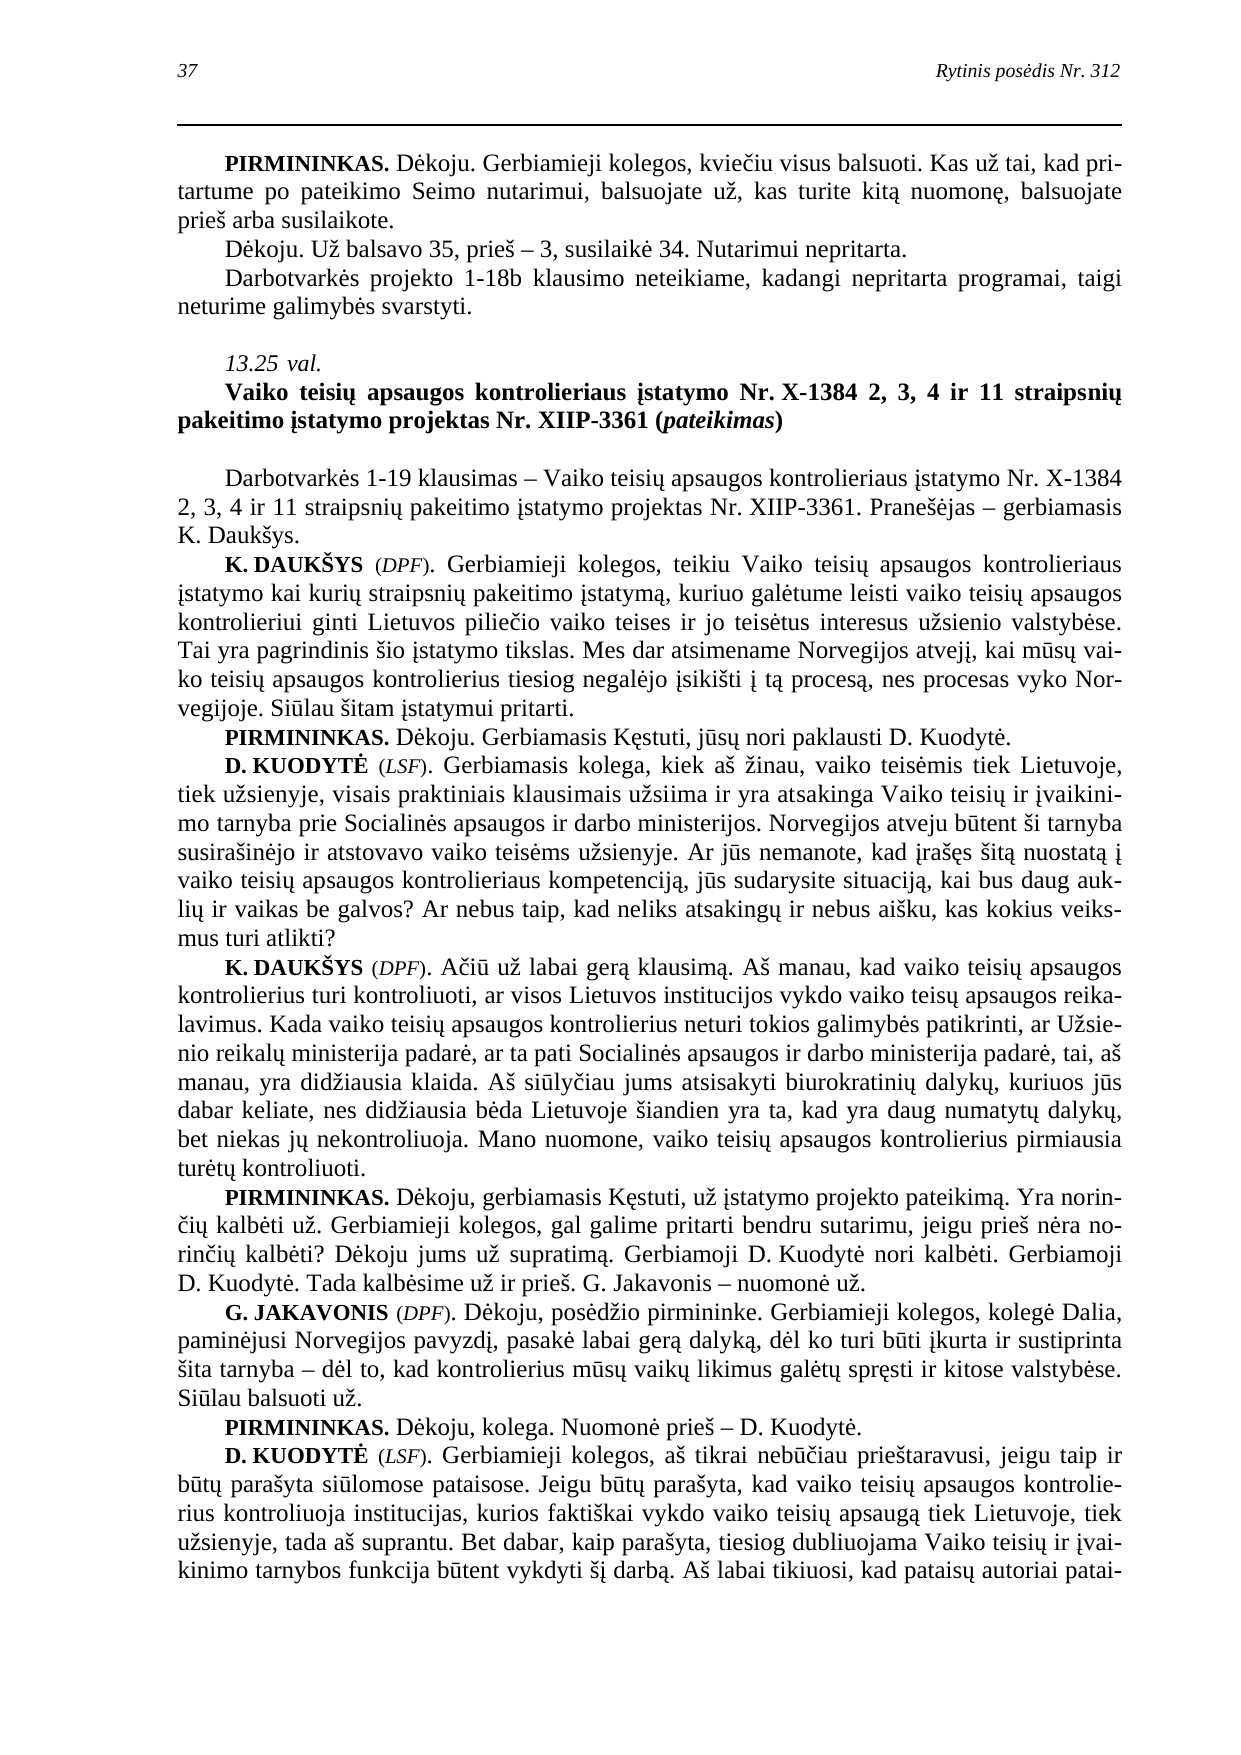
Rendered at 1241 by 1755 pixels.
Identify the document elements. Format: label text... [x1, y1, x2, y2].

text K. DAUKŠYS (DPF). Ger­bia­mie­ji ko­le­gos, tei­kiu Vai­ko tei­sių ap­sau­gos kon­tro­lie­riaus įsta­ty­mo kai ku­rių straips­nių pa­kei­ti­mo įsta­ty­mą, ku­riuo ga­lė­tu­me leis­ti vai­ko tei­sių ap­sau­gos kon­tro­lie­riui gin­ti Lie­tu­vos pi­lie­čio vai­ko tei­ses ir jo tei­sė­tus in­te­re­sus už­sie­nio vals­ty­bė­se. Tai yra pa­grin­di­nis šio įsta­ty­mo tiks­las. Mes dar at­si­me­na­me Nor­ve­gi­jos at­ve­jį, kai mū­sų vai­ko tei­sių ap­sau­gos kon­tro­lie­rius tie­siog ne­ga­lė­jo įsi­kiš­ti į tą pro­ce­są, nes pro­ce­sas vy­ko Nor­ve­gi­jo­je. Siū­lau ši­tam įsta­ty­mui pri­tar­ti. [177, 549, 1122, 722]
text 13.25 val. [224, 349, 1122, 377]
text Dar­bo­tvarkės 1-19 klau­si­mas – Vai­ko tei­sių ap­sau­gos kon­tro­lie­riaus įsta­ty­mo Nr. X-1384 2, 3, 4 ir 11 straips­nių pa­kei­ti­mo įsta­ty­mo pro­jek­tas Nr. XIIP-3361. Pra­ne­šė­jas – ger­bia­ma­sis K. Dauk­šys. [177, 463, 1122, 549]
text K. DAUKŠYS (DPF). Ačiū už la­bai ge­rą klau­si­mą. Aš ma­nau, kad vai­ko tei­sių ap­sau­gos kon­tro­lie­rius tu­ri kon­tro­liuo­ti, ar vi­sos Lie­tu­vos ins­ti­tu­ci­jos vyk­do vai­ko tei­sų ap­sau­gos rei­ka­la­vi­mus. Ka­da vai­ko tei­sių ap­sau­gos kon­tro­lie­rius ne­tu­ri to­kios ga­li­my­bės pa­tik­rin­ti, ar Už­sie­nio rei­ka­lų mi­nis­te­ri­ja pa­da­rė, ar ta pa­ti So­cia­li­nės ap­sau­gos ir dar­bo mi­nis­te­ri­ja pa­da­rė, tai, aš ma­nau, yra di­džiau­sia klai­da. Aš siū­ly­čiau jums at­si­sa­ky­ti biu­ro­kratinių da­ly­kų, ku­riuos jūs da­bar ke­lia­te, nes di­džiau­sia bė­da Lie­tu­vo­je šian­dien yra ta, kad yra daug nu­ma­ty­tų da­ly­kų, bet nie­kas jų ne­kon­tro­liuo­ja. Ma­no nuo­mo­ne, vai­ko tei­sių ap­sau­gos kon­tro­lie­rius pir­miau­sia tu­rė­tų kon­tro­liuo­ti. [177, 952, 1122, 1182]
text PIRMININKAS. Dė­ko­ju, ko­le­ga. Nuo­mo­nė prieš – D. Kuo­dy­tė. [177, 1412, 1122, 1440]
text PIRMININKAS. Dė­ko­ju, ger­bia­ma­sis Kęs­tu­ti, už įsta­ty­mo pro­jek­to pa­tei­ki­mą. Yra no­rin­čių kal­bė­ti už. Ger­bia­mie­ji ko­le­gos, gal ga­li­me pri­tar­ti ben­dru su­ta­ri­mu, jei­gu prieš nė­ra no­rin­čių kal­bė­ti? Dė­ko­ju jums už su­pra­ti­mą. Ger­bia­mo­ji D. Kuo­dy­tė no­ri kal­bė­ti. Ger­bia­mo­ji D. Kuo­dy­tė. Ta­da kal­bė­si­me už ir prieš. G. Ja­ka­vo­nis – nuo­mo­nė už. [177, 1182, 1122, 1297]
text Dar­bo­tvarkės pro­jek­to 1-18b klau­si­mo ne­tei­kia­me, ka­dan­gi ne­pri­tar­ta pro­gra­mai, tai­gi ne­tu­ri­me ga­li­my­bės svars­ty­ti. [177, 263, 1122, 320]
text D. KUODYTĖ (LSF). Ger­bia­ma­sis ko­le­ga, kiek aš ži­nau, vai­ko tei­sė­mis tiek Lie­tu­vo­je, tiek už­sie­ny­je, vi­sais prak­ti­niais klau­si­mais už­si­i­ma ir yra at­sa­kin­ga Vai­ko tei­sių ir įvai­ki­ni­mo tar­ny­ba prie So­cia­li­nės ap­sau­gos ir dar­bo mi­nis­te­ri­jos. Nor­ve­gi­jos at­ve­ju bū­tent ši tar­ny­ba su­si­ra­ši­nė­jo ir at­sto­va­vo vai­ko tei­sėms už­sie­ny­je. Ar jūs ne­ma­no­te, kad įra­šęs ši­tą nuo­sta­tą į vai­ko tei­sių ap­sau­gos kon­tro­lie­riaus kom­pe­ten­ci­ją, jūs su­da­ry­si­te si­tu­a­ci­ją, kai bus daug auk­lių ir vai­kas be gal­vos? Ar ne­bus taip, kad ne­liks at­sa­kin­gų ir ne­bus aiš­ku, kas ko­kius veiks­mus tu­ri at­lik­ti? [177, 750, 1122, 952]
text G. JAKAVONIS (DPF). Dė­ko­ju, po­sė­džio pir­mi­nin­ke. Ger­bia­mie­ji ko­le­gos, ko­le­gė Da­lia, pa­mi­nė­ju­si Nor­ve­gi­jos pa­vyz­dį, pa­sa­kė la­bai ge­rą da­ly­ką, dėl ko tu­ri bū­ti įkur­ta ir su­stip­rin­ta ši­ta tar­ny­ba – dėl to, kad kon­tro­lie­rius mū­sų vai­kų li­ki­mus ga­lė­tų spręs­ti ir ki­to­se vals­ty­bė­se. Siū­lau bal­suo­ti už. [177, 1297, 1122, 1412]
text Dė­ko­ju. Už bal­sa­vo 35, prieš – 3, su­si­lai­kė 34. Nu­ta­ri­mui ne­pri­tar­ta. [177, 234, 1122, 263]
text D. KUODYTĖ (LSF). Ger­bia­mie­ji ko­le­gos, aš tik­rai ne­bū­čiau prieš­ta­ra­vu­si, jei­gu taip ir bū­tų pa­ra­šy­ta siū­lo­mo­se pa­tai­so­se. Jei­gu bū­tų pa­ra­šy­ta, kad vai­ko tei­sių ap­sau­gos kon­tro­lie­rius kon­tro­liuo­ja ins­ti­tu­ci­jas, ku­rios fak­tiš­kai vyk­do vai­ko tei­sių ap­sau­gą tiek Lie­tu­vo­je, tiek už­sie­ny­je, ta­da aš su­pran­tu. Bet da­bar, kaip pa­ra­šy­ta, tie­siog dub­liuo­ja­ma Vai­ko tei­sių ir įvai­ki­ni­mo tar­ny­bos funk­ci­ja bū­tent vyk­dy­ti šį dar­bą. Aš la­bai ti­kiuo­si, kad pa­tai­sų au­to­riai pa­tai­ [177, 1440, 1122, 1584]
text PIRMININKAS. Dė­ko­ju. Ger­bia­ma­sis Kęs­tu­ti, jū­sų no­ri pa­klaus­ti D. Kuo­dy­tė. [177, 722, 1122, 750]
text Vai­ko tei­sių ap­sau­gos kon­tro­lie­riaus įsta­ty­mo Nr. X-1384 2, 3, 4 ir 11 straips­nių pakei­ti­mo įsta­ty­mo pro­jek­tas Nr. XIIP-3361 (pa­tei­ki­mas) [177, 377, 1122, 434]
text PIRMININKAS. Dė­ko­ju. Ger­bia­mie­ji ko­le­gos, kvie­čiu vi­sus bal­suo­ti. Kas už tai, kad pri­tar­tu­me po pa­tei­ki­mo Sei­mo nu­ta­ri­mui, bal­suo­ja­te už, kas tu­ri­te ki­tą nuo­mo­nę, bal­suo­ja­te prieš ar­ba su­si­lai­ko­te. [177, 148, 1122, 234]
